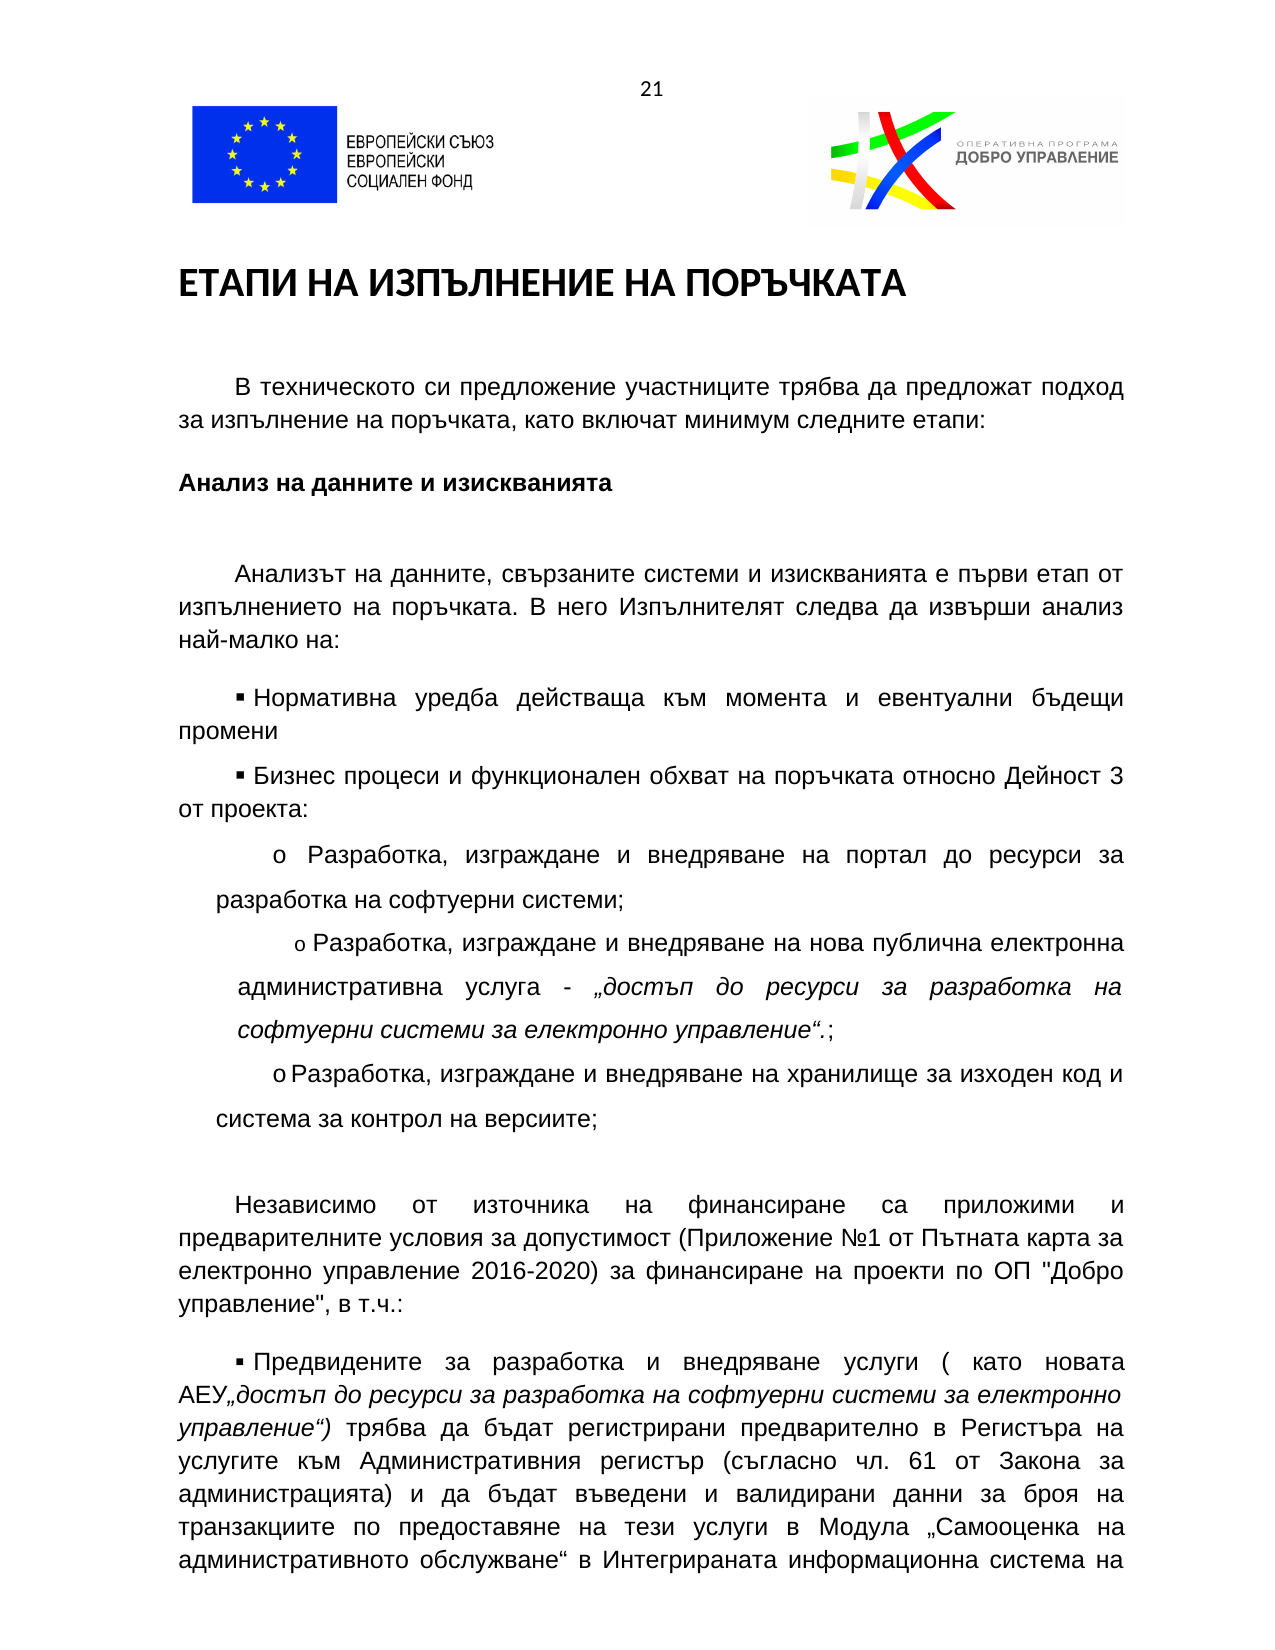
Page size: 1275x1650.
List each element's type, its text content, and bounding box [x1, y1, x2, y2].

list Разработка, изграждане и внедряване на хранилище за изходен код и система за контрол на версиите; [216, 1059, 1125, 1133]
text Анализът на данните, свързаните системи и изискванията е първи етап от изпълнението на поръчката. В него Изпълнителят следва да извърши анализ най-малко на: [178, 558, 1125, 653]
subtitle ЕТАПИ НА ИЗПЪЛНЕНИЕ НА ПОРЪЧКАТА [178, 256, 1125, 307]
list Нормативна уредба действаща към момента и евентуални бъдещи промени [178, 683, 1125, 744]
text В техническото си предложение участниците трябва да предложат подход за изпълнение на поръчката, като включат минимум следните етапи: [178, 372, 1125, 434]
list Разработка, изграждане и внедряване на нова публична електронна административна услуга - „достъп до ресурси за разработка на софтуерни системи за електронно управление“.; [237, 928, 1125, 1044]
list Бизнес процеси и функционален обхват на поръчката относно Дейност 3 от проекта: [178, 761, 1125, 823]
text Независимо от източника на финансиране са приложими и предварителните условия за допустимост (Приложение №1 от Пътната карта за електронно управление 2016-2020) за финансиране на проекти по ОП "Добро управление", в т.ч.: [178, 1190, 1125, 1318]
subtitle Анализ на данните и изискванията [178, 467, 1125, 496]
list Разработка, изграждане и внедряване на портал до ресурси за разработка на софтуерни системи; [216, 840, 1125, 914]
list Предвидените за разработка и внедряване услуги ( като новата АЕУ„достъп до ресурси за разработка на софтуерни системи за електронно управление“) трябва да бъдат регистрирани предварително в Регистъра на услугите към Административния регистър (съгласно чл. 61 от Закона за администрацията) и да бъдат въведени и валидирани данни за броя на транзакциите по предоставяне на тези услуги в модула „Самооценка на административното обслужване“ в Интегрираната информационна система на [178, 1347, 1125, 1574]
